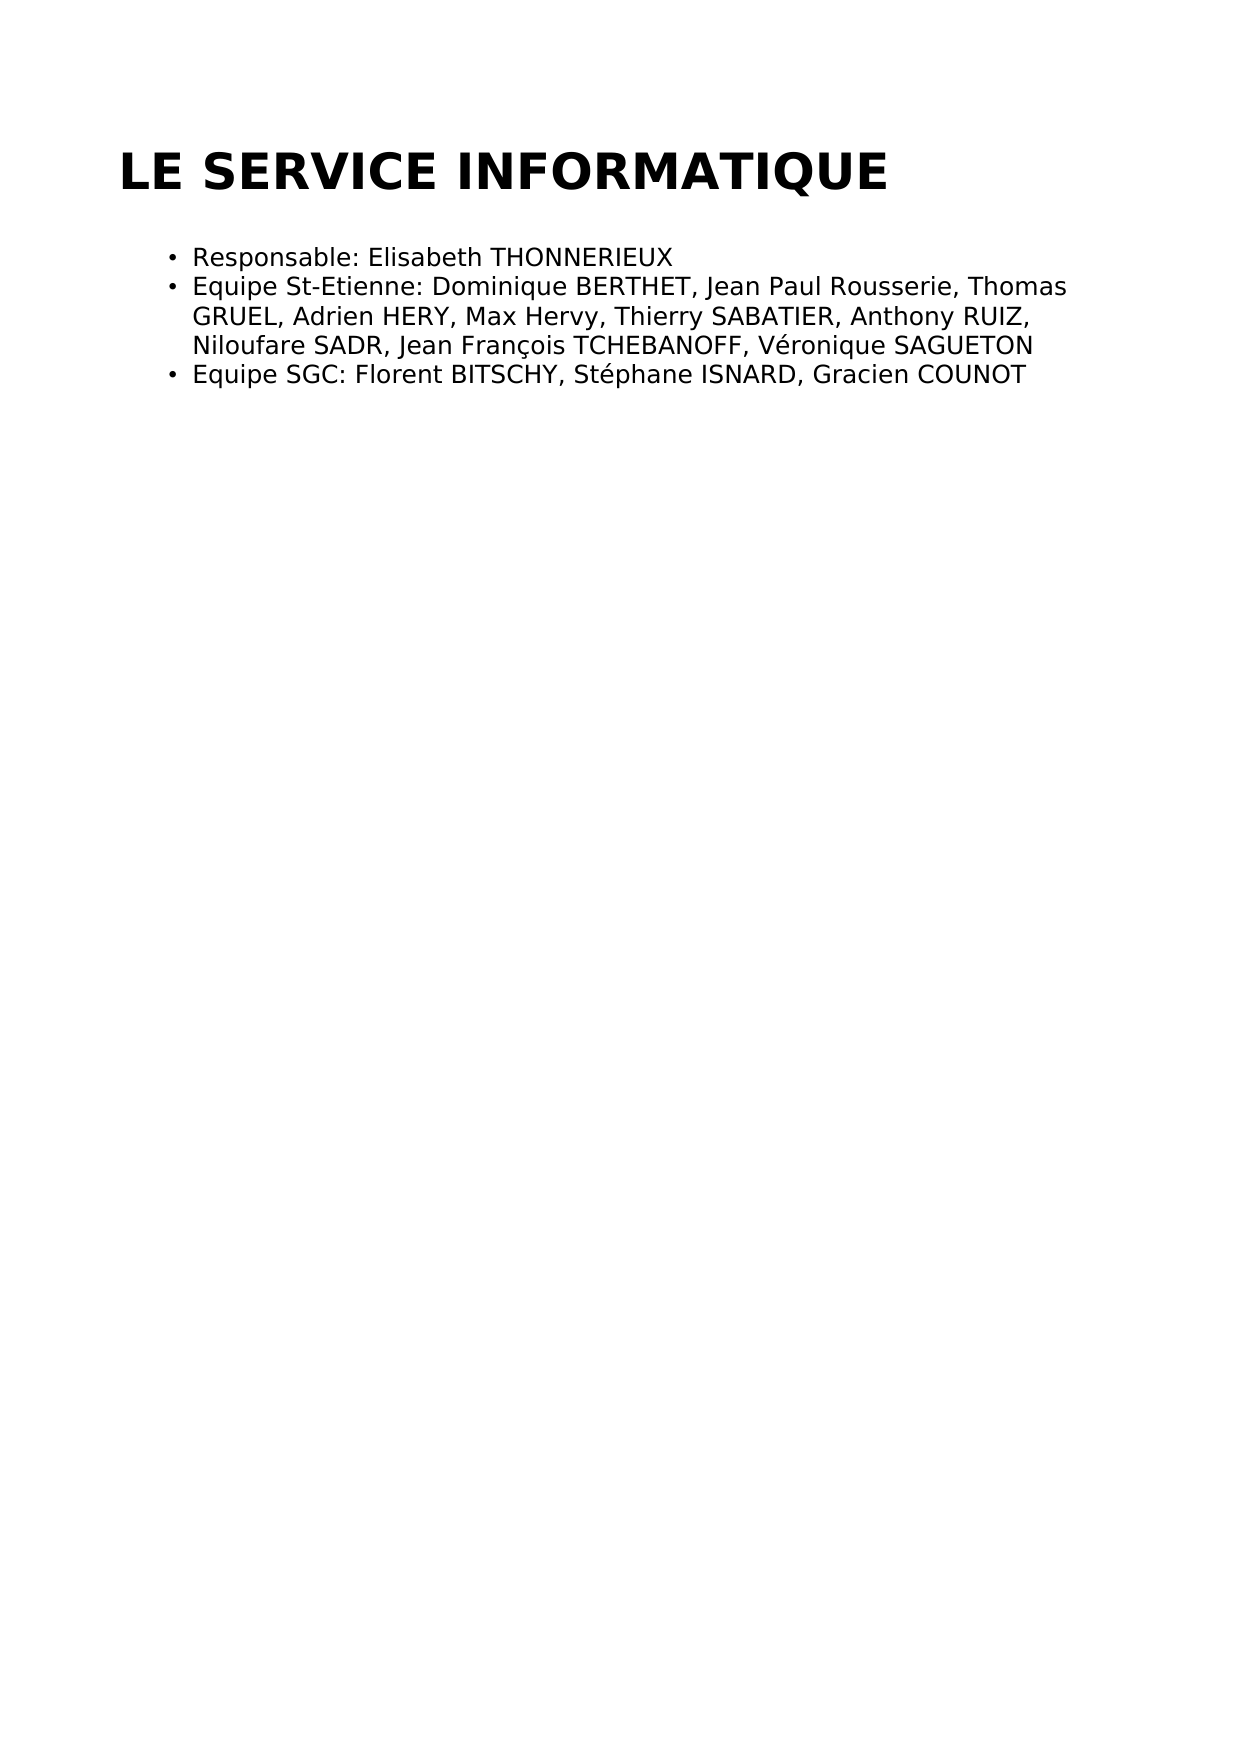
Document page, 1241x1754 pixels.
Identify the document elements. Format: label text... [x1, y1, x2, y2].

list Equipe St-Etienne: Dominique BERTHET, Jean Paul Rousserie, Thomas GRUEL, Adrien HERY, Max Hervy, Thierry SABATIER, Anthony RUIZ, Niloufare SADR, Jean François TCHEBANOFF, Véronique SAGUETON [177, 272, 1122, 360]
list Responsable: Elisabeth THONNERIEUX [177, 243, 1122, 272]
list Equipe SGC: Florent BITSCHY, Stéphane ISNARD, Gracien COUNOT [177, 360, 1122, 389]
subtitle LE SERVICE INFORMATIQUE [118, 143, 1122, 201]
